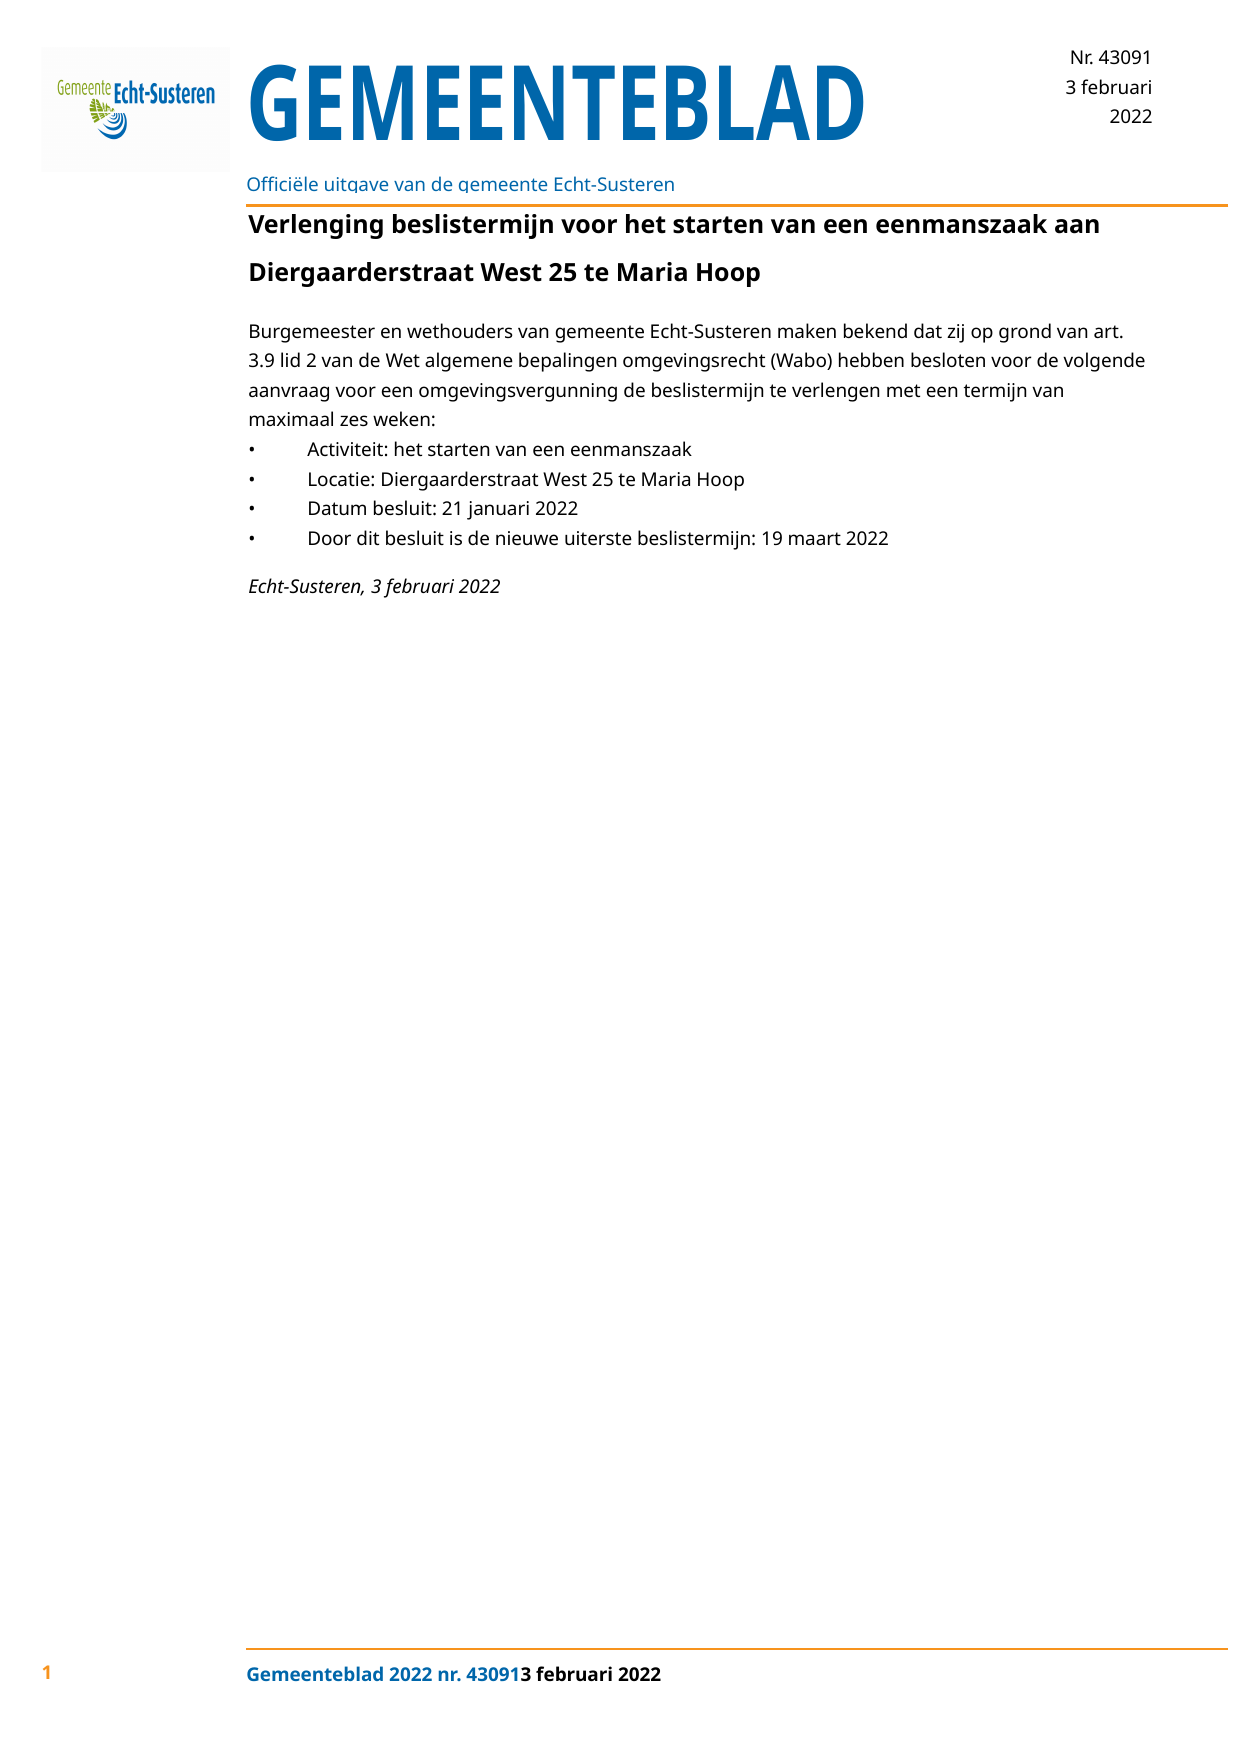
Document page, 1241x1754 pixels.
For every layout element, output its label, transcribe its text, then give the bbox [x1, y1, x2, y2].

picture [41, 47, 231, 172]
list Locatie: Diergaarderstraat West 25 te Maria Hoop [248, 466, 1152, 492]
list Door dit besluit is de nieuwe uiterste beslistermijn: 19 maart 2022 [248, 525, 1152, 551]
text Burgemeester en wethouders van gemeente Echt-Susteren maken bekend dat zij op grond van art. 3.9 lid 2 van de Wet algemene bepalingen omgevingsrecht (Wabo) hebben besloten voor de volgende aanvraag voor een omgevingsvergunning de beslistermijn te verlengen met een termijn van maximaal zes weken: [248, 318, 1152, 432]
list Datum besluit: 21 januari 2022 [248, 495, 1152, 521]
list Activiteit: het starten van een eenmanszaak [248, 436, 1152, 462]
text Echt-Susteren, 3 februari 2022 [248, 573, 1152, 598]
text Verlenging beslistermijn voor het starten van een eenmanszaak aan Diergaarderstraat West 25 te Maria Hoop [248, 207, 1152, 288]
